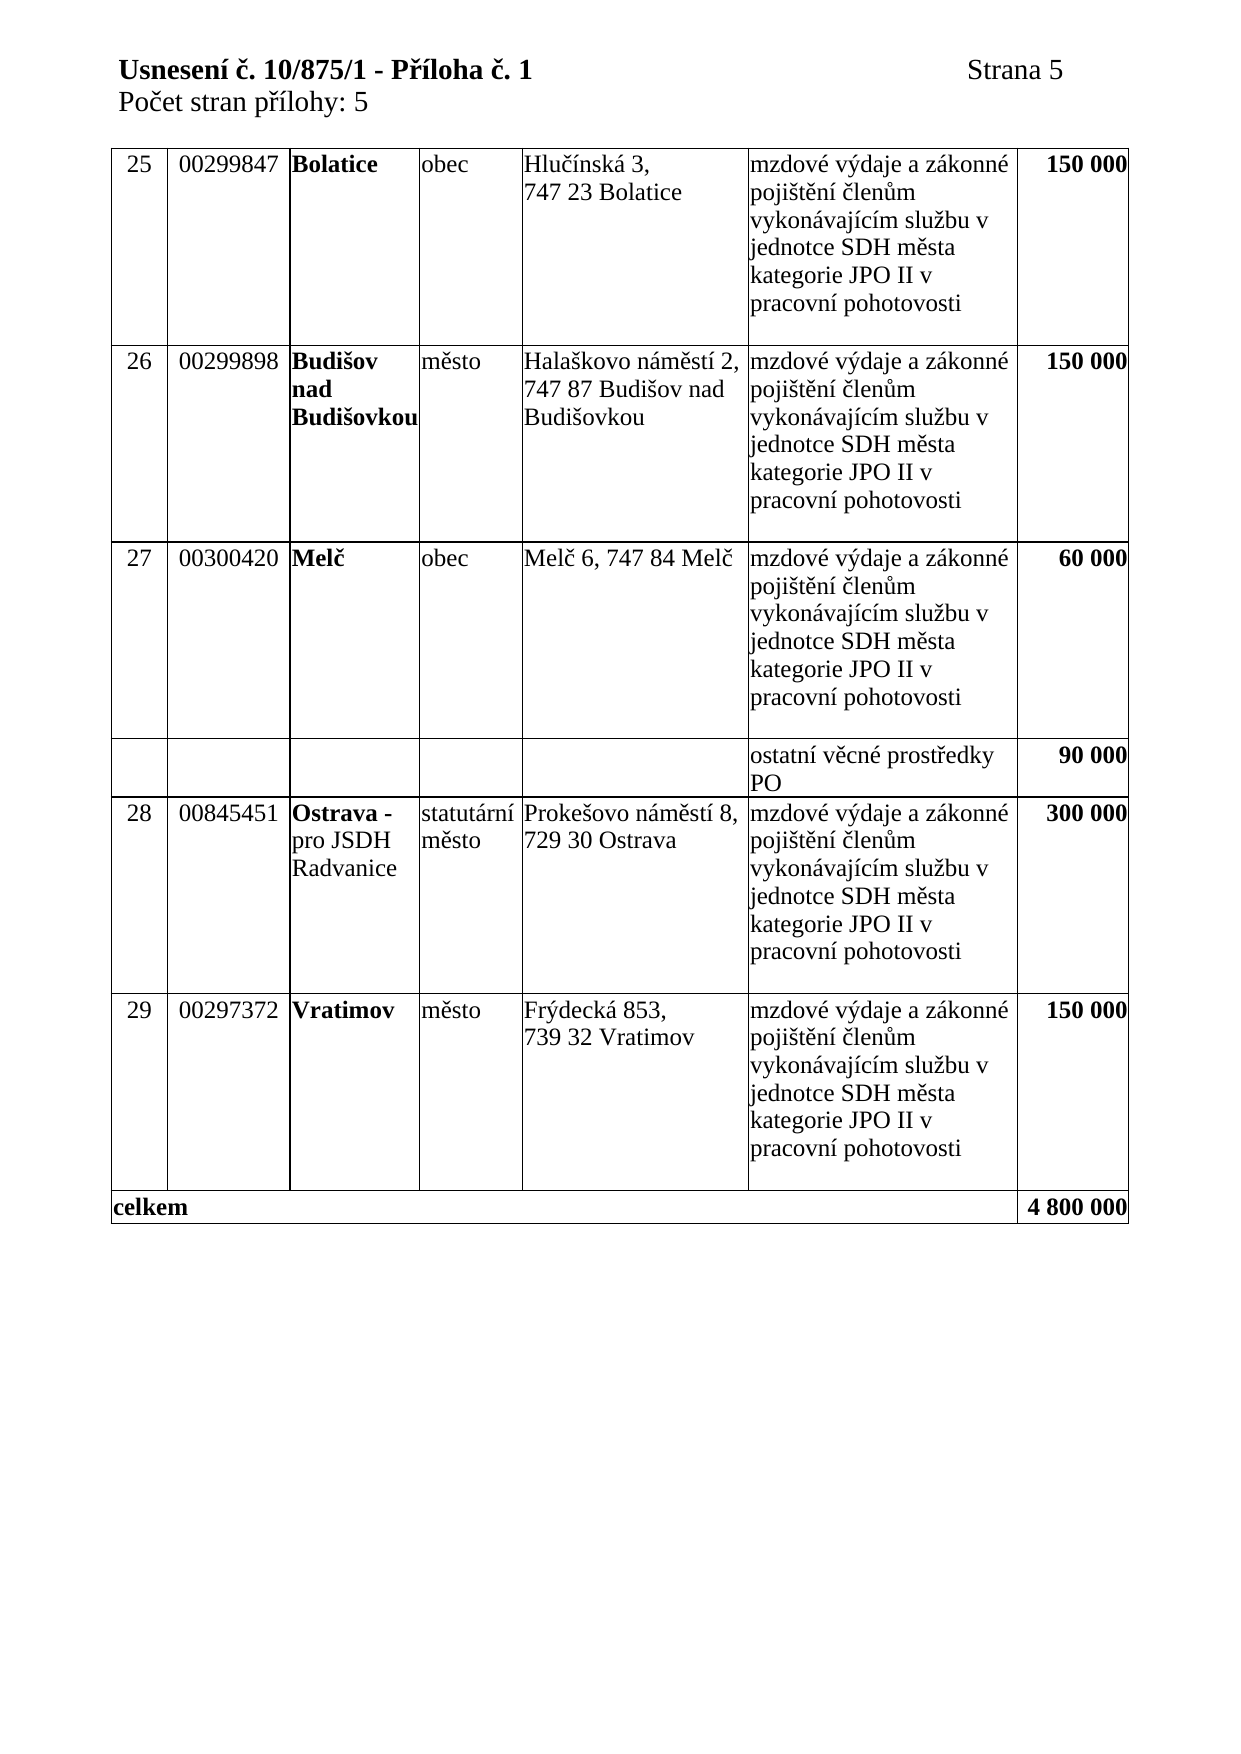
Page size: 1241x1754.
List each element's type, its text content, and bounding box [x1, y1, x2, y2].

table_cell 150 000 [1018, 346, 1128, 541]
table_cell 300 000 [1018, 798, 1128, 993]
table_cell Prokešovo náměstí 8, 729 30 Ostrava [523, 798, 748, 993]
table_cell 00300420 [168, 543, 289, 738]
table_cell mzdové výdaje a zákonné pojištění členům vykonávajícím službu v jednotce SDH města kategorie JPO II v pracovní pohotovosti [749, 543, 1017, 738]
table_cell mzdové výdaje a zákonné pojištění členům vykonávajícím službu v jednotce SDH města kategorie JPO II v pracovní pohotovosti [749, 346, 1017, 541]
table_cell 27 [112, 543, 167, 738]
table_cell mzdové výdaje a zákonné pojištění členům vykonávajícím službu v jednotce SDH města kategorie JPO II v pracovní pohotovosti [749, 149, 1017, 344]
table_cell Halaškovo náměstí 2, 747 87 Budišov nad Budišovkou [523, 346, 748, 541]
table_cell 60 000 [1018, 543, 1128, 738]
table_cell ostatní věcné prostředky PO [749, 739, 1017, 796]
table_cell statutární město [420, 798, 522, 993]
table_cell Ostrava - pro JSDH Radvanice [291, 798, 419, 993]
table_cell Vratimov [291, 994, 419, 1190]
table_cell 4 800 000 [1018, 1191, 1128, 1223]
table_cell obec [420, 543, 522, 738]
table_cell 150 000 [1018, 994, 1128, 1190]
table_cell 00845451 [168, 798, 289, 993]
table_cell 00299847 [168, 149, 289, 344]
table_cell 150 000 [1018, 149, 1128, 344]
table_cell 25 [112, 149, 167, 344]
table_cell celkem [112, 1191, 1017, 1223]
table_cell 00297372 [168, 994, 289, 1190]
table_cell Bolatice [291, 149, 419, 344]
table_cell Melč [291, 543, 419, 738]
table_cell 90 000 [1018, 739, 1128, 796]
table_cell Melč 6, 747 84 Melč [523, 543, 748, 738]
table_cell město [420, 346, 522, 541]
table_cell 00299898 [168, 346, 289, 541]
table_cell mzdové výdaje a zákonné pojištění členům vykonávajícím službu v jednotce SDH města kategorie JPO II v pracovní pohotovosti [749, 798, 1017, 993]
table_cell [420, 739, 522, 796]
table_cell Hlučínská 3, 747 23 Bolatice [523, 149, 748, 344]
table_cell Frýdecká 853, 739 32 Vratimov [523, 994, 748, 1190]
table_cell [291, 739, 419, 796]
table_cell [112, 739, 167, 796]
table_cell 26 [112, 346, 167, 541]
table_cell 29 [112, 994, 167, 1190]
table_cell [168, 739, 289, 796]
table_cell [523, 739, 748, 796]
table_cell město [420, 994, 522, 1190]
table_cell mzdové výdaje a zákonné pojištění členům vykonávajícím službu v jednotce SDH města kategorie JPO II v pracovní pohotovosti [749, 994, 1017, 1190]
table_cell obec [420, 149, 522, 344]
table_cell Budišov nad Budišovkou [291, 346, 419, 541]
table_cell 28 [112, 798, 167, 993]
